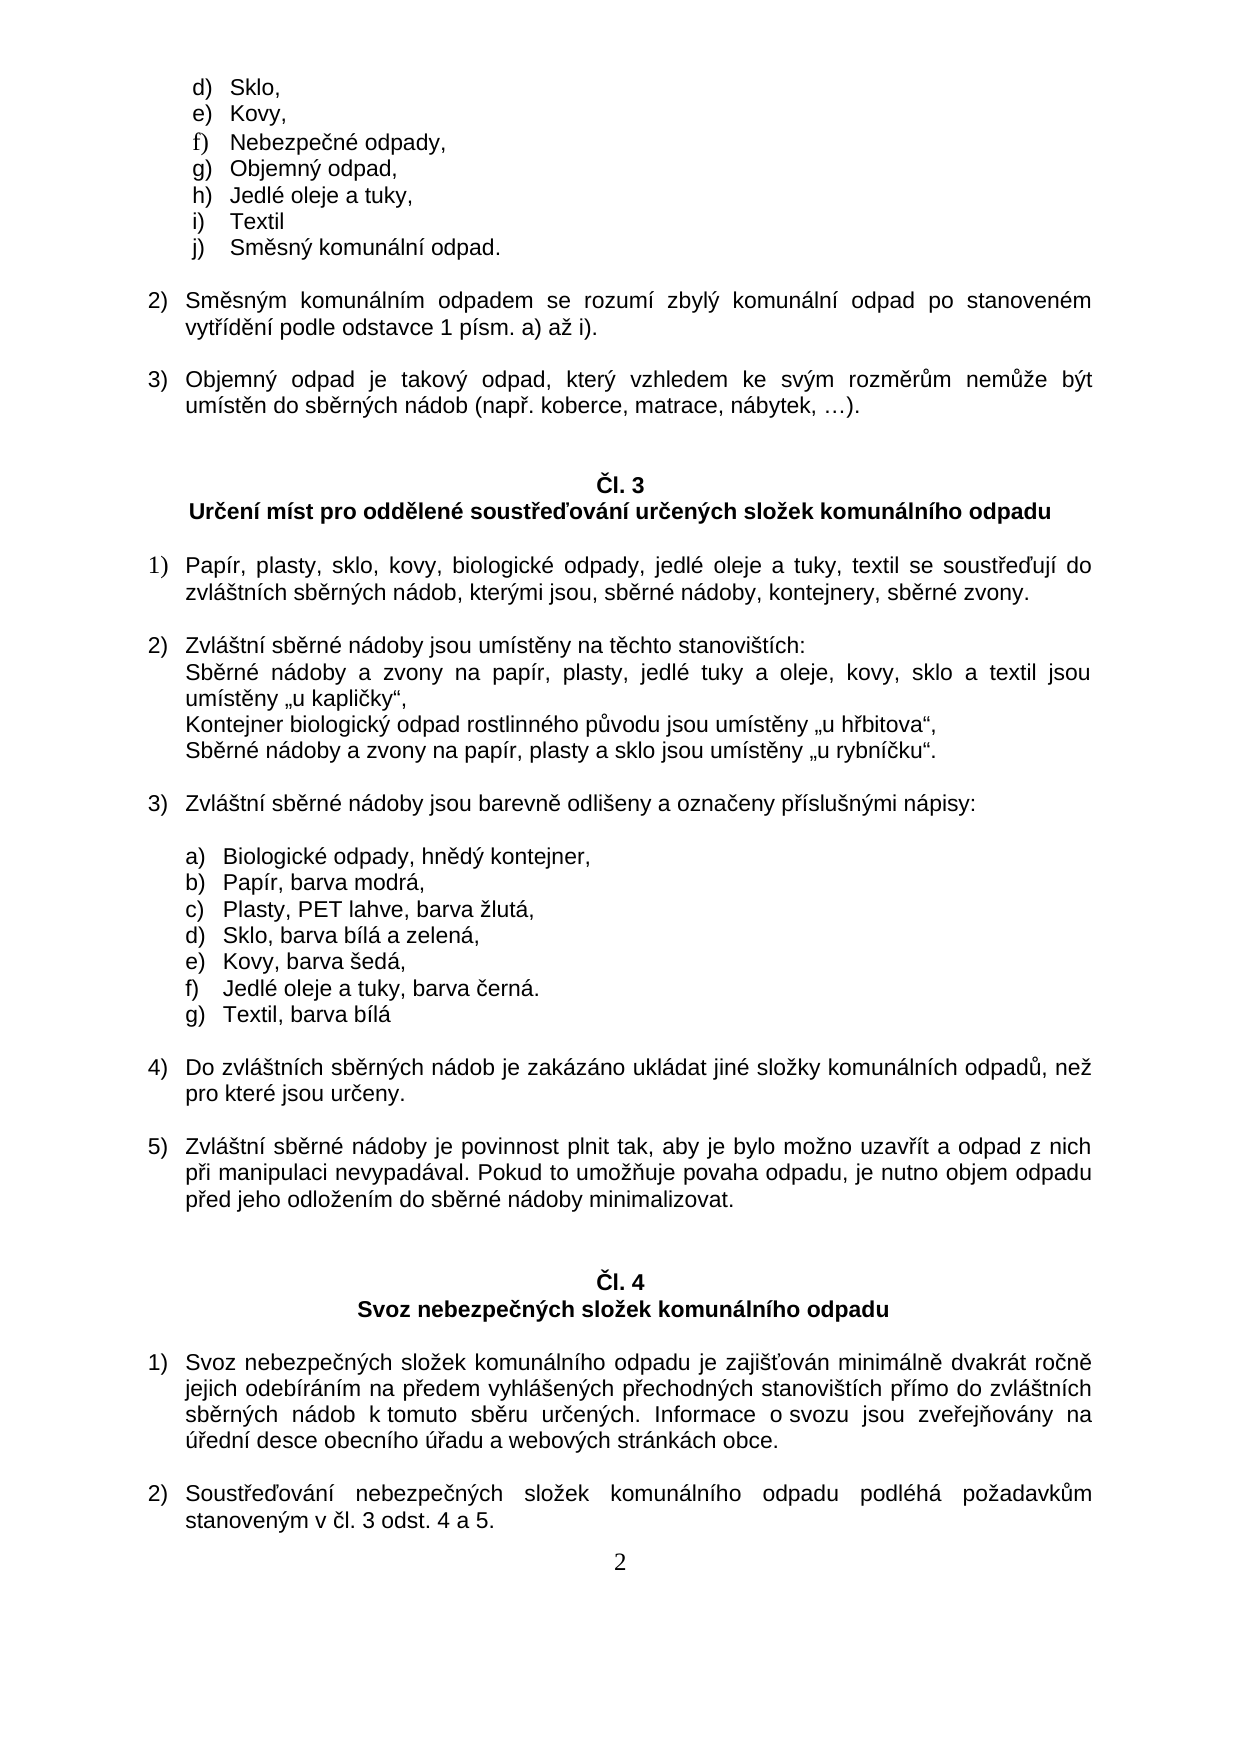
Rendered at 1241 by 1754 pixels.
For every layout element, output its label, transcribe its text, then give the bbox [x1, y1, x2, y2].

list Jedlé oleje a tuky, barva černá. [185, 975, 1092, 1001]
list Zvláštní sběrné nádoby jsou barevně odlišeny a označeny příslušnými nápisy: [148, 790, 1092, 817]
text Sběrné nádoby a zvony na papír, plasty, jedlé tuky a oleje, kovy, sklo a textil jsou umístěny „u kapličky“, [185, 658, 1092, 711]
list Biologické odpady, hnědý kontejner, [185, 843, 1092, 869]
list Objemný odpad, [192, 155, 1092, 182]
list Objemný odpad je takový odpad, který vzhledem ke svým rozměrům nemůže být umístěn do sběrných nádob (např. koberce, matrace, nábytek, …). [148, 366, 1092, 419]
list Svoz nebezpečných složek komunálního odpadu je zajišťován minimálně dvakrát ročně jejich odebíráním na předem vyhlášených přechodných stanovištích přímo do zvláštních sběrných nádob k tomuto sběru určených. Informace o svozu jsou zveřejňovány na úřední desce obecního úřadu a webových stránkách obce. [148, 1348, 1092, 1454]
list Jedlé oleje a tuky, [192, 182, 1092, 208]
list Směsný komunální odpad. [192, 234, 1092, 261]
subtitle Svoz nebezpečných složek komunálního odpadu [148, 1296, 1092, 1322]
list Zvláštní sběrné nádoby je povinnost plnit tak, aby je bylo možno uzavřít a odpad z nich při manipulaci nevypadával. Pokud to umožňuje povaha odpadu, je nutno objem odpadu před jeho odložením do sběrné nádoby minimalizovat. [148, 1133, 1092, 1212]
list Textil [192, 208, 1092, 234]
list Papír, barva modrá, [185, 869, 1092, 896]
text Sběrné nádoby a zvony na papír, plasty a sklo jsou umístěny „u rybníčku“. [185, 737, 1092, 764]
list Papír, plasty, sklo, kovy, biologické odpady, jedlé oleje a tuky, textil se soustřeďují do zvláštních sběrných nádob, kterými jsou, sběrné nádoby, kontejnery, sběrné zvony. [148, 551, 1092, 606]
list Textil, barva bílá [185, 1001, 1092, 1027]
list Do zvláštních sběrných nádob je zakázáno ukládat jiné složky komunálních odpadů, než pro které jsou určeny. [148, 1054, 1092, 1106]
list Směsným komunálním odpadem se rozumí zbylý komunální odpad po stanoveném vytřídění podle odstavce 1 písm. a) až i). [148, 287, 1092, 340]
text Čl. 3 [148, 472, 1092, 498]
text Kontejner biologický odpad rostlinného původu jsou umístěny „u hřbitova“, [185, 711, 1092, 737]
text Určení míst pro oddělené soustřeďování určených složek komunálního odpadu [148, 498, 1092, 524]
list Nebezpečné odpady, [192, 127, 1092, 155]
subtitle Čl. 4 [148, 1269, 1092, 1296]
list Plasty, PET lahve, barva žlutá, [185, 896, 1092, 922]
list Kovy, barva šedá, [185, 948, 1092, 975]
list Sklo, [192, 74, 1092, 100]
list Sklo, barva bílá a zelená, [185, 922, 1092, 948]
list Zvláštní sběrné nádoby jsou umístěny na těchto stanovištích: [148, 632, 1092, 658]
list Soustřeďování nebezpečných složek komunálního odpadu podléhá požadavkům stanoveným v čl. 3 odst. 4 a 5. [148, 1480, 1092, 1533]
list Kovy, [192, 100, 1092, 127]
